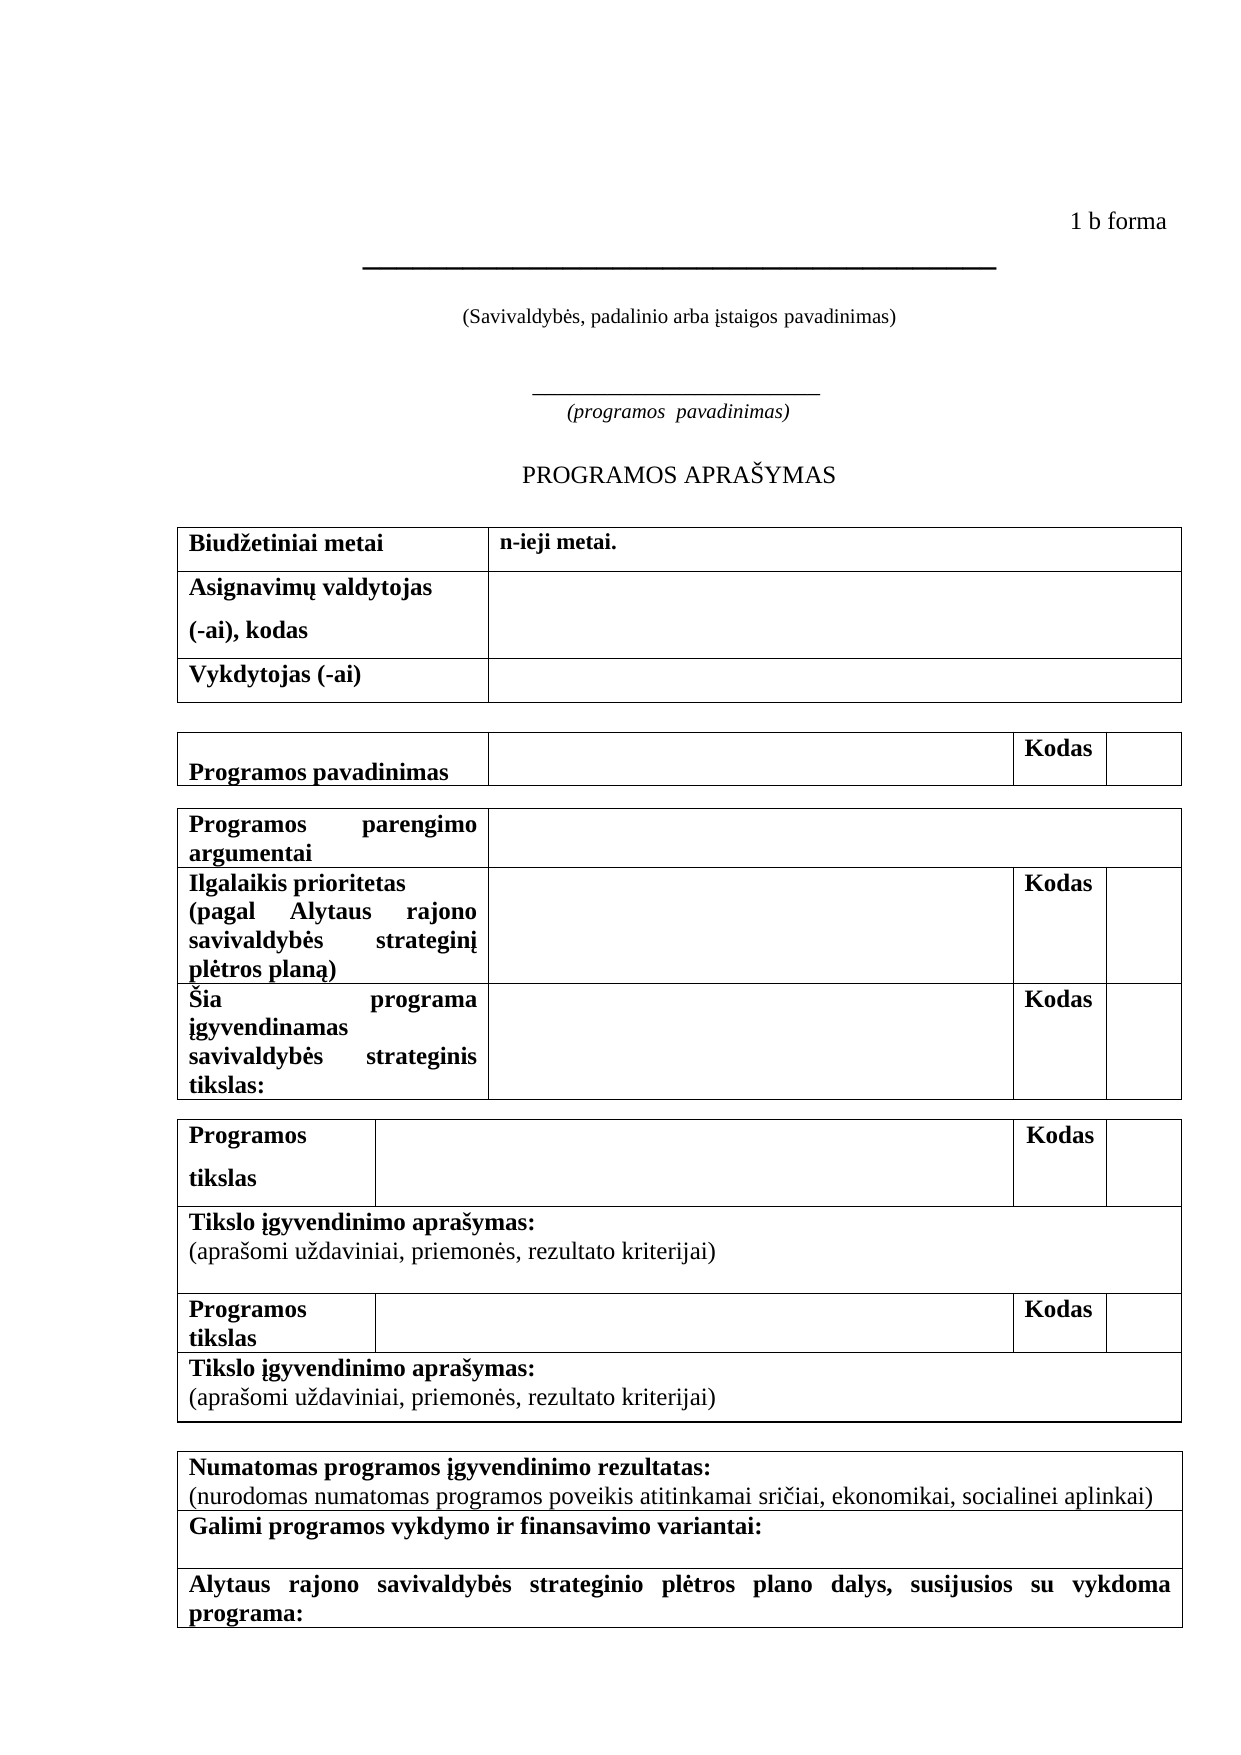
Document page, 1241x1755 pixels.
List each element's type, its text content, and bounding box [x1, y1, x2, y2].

table_cell [489, 984, 1013, 1099]
table_header [1107, 733, 1181, 785]
text 1 b forma [177, 206, 1167, 235]
text (programos pavadinimas) [177, 398, 1181, 424]
table_cell Asignavimų valdytojas (-ai), kodas [178, 572, 488, 658]
table_cell [1107, 868, 1181, 983]
table_header Numatomas programos įgyvendinimo rezultatas: (nurodomas numatomas programos poveikis atitinkamai sričiai, ekonomikai, socialinei aplinkai) [178, 1452, 1182, 1510]
table_header Biudžetiniai metai [178, 528, 488, 571]
table_header [489, 809, 1181, 867]
table_cell [1107, 1294, 1181, 1352]
table_header [1107, 1120, 1181, 1206]
table_cell Vykdytojas (-ai) [178, 659, 488, 702]
table_cell Tikslo įgyvendinimo aprašymas: (aprašomi uždaviniai, priemonės, rezultato kriterijai) [178, 1353, 1181, 1421]
table_header Kodas [1014, 733, 1106, 785]
text PROGRAMOS APRAŠYMAS [177, 460, 1181, 489]
table_cell Ilgalaikis prioritetas (pagal Alytaus rajono savivaldybės strateginį plėtros planą) [178, 868, 488, 983]
table_cell [1183, 1510, 1201, 1568]
table_header [489, 733, 1013, 785]
table_cell [169, 1510, 177, 1568]
table_cell Tikslo įgyvendinimo aprašymas: (aprašomi uždaviniai, priemonės, rezultato kriterijai) [178, 1207, 1181, 1293]
table_cell Kodas [1014, 868, 1106, 983]
table_header [169, 1451, 177, 1510]
table_cell Galimi programos vykdymo ir finansavimo variantai: [178, 1511, 1182, 1568]
table_cell [1107, 984, 1181, 1099]
text _______________________ [177, 340, 1181, 398]
table_cell [1183, 1568, 1201, 1627]
table_cell Šia programa įgyvendinamas savivaldybės strateginis tikslas: [178, 984, 488, 1099]
table_cell Kodas [1014, 984, 1106, 1099]
table_cell [489, 572, 1181, 658]
table_header [1183, 1451, 1201, 1510]
table_cell [489, 868, 1013, 983]
table_cell Kodas [1014, 1294, 1106, 1352]
table_header Kodas [1014, 1120, 1106, 1206]
table_cell [376, 1294, 1013, 1352]
table_cell Alytaus rajono savivaldybės strateginio plėtros plano dalys, susijusios su vykdoma programa: [178, 1569, 1182, 1627]
table_cell [489, 659, 1181, 702]
text ______________________________________ [177, 235, 1181, 273]
table_header n-ieji metai. [489, 528, 1181, 571]
text (Savivaldybės, padalinio arba įstaigos pavadinimas) [177, 302, 1181, 328]
table_header Programos parengimo argumentai [178, 809, 488, 867]
table_header Programos pavadinimas [178, 733, 488, 785]
table_cell Programos tikslas [178, 1294, 375, 1352]
table_header [376, 1120, 1013, 1206]
table_header Programos tikslas [178, 1120, 375, 1206]
table_cell [169, 1568, 177, 1627]
